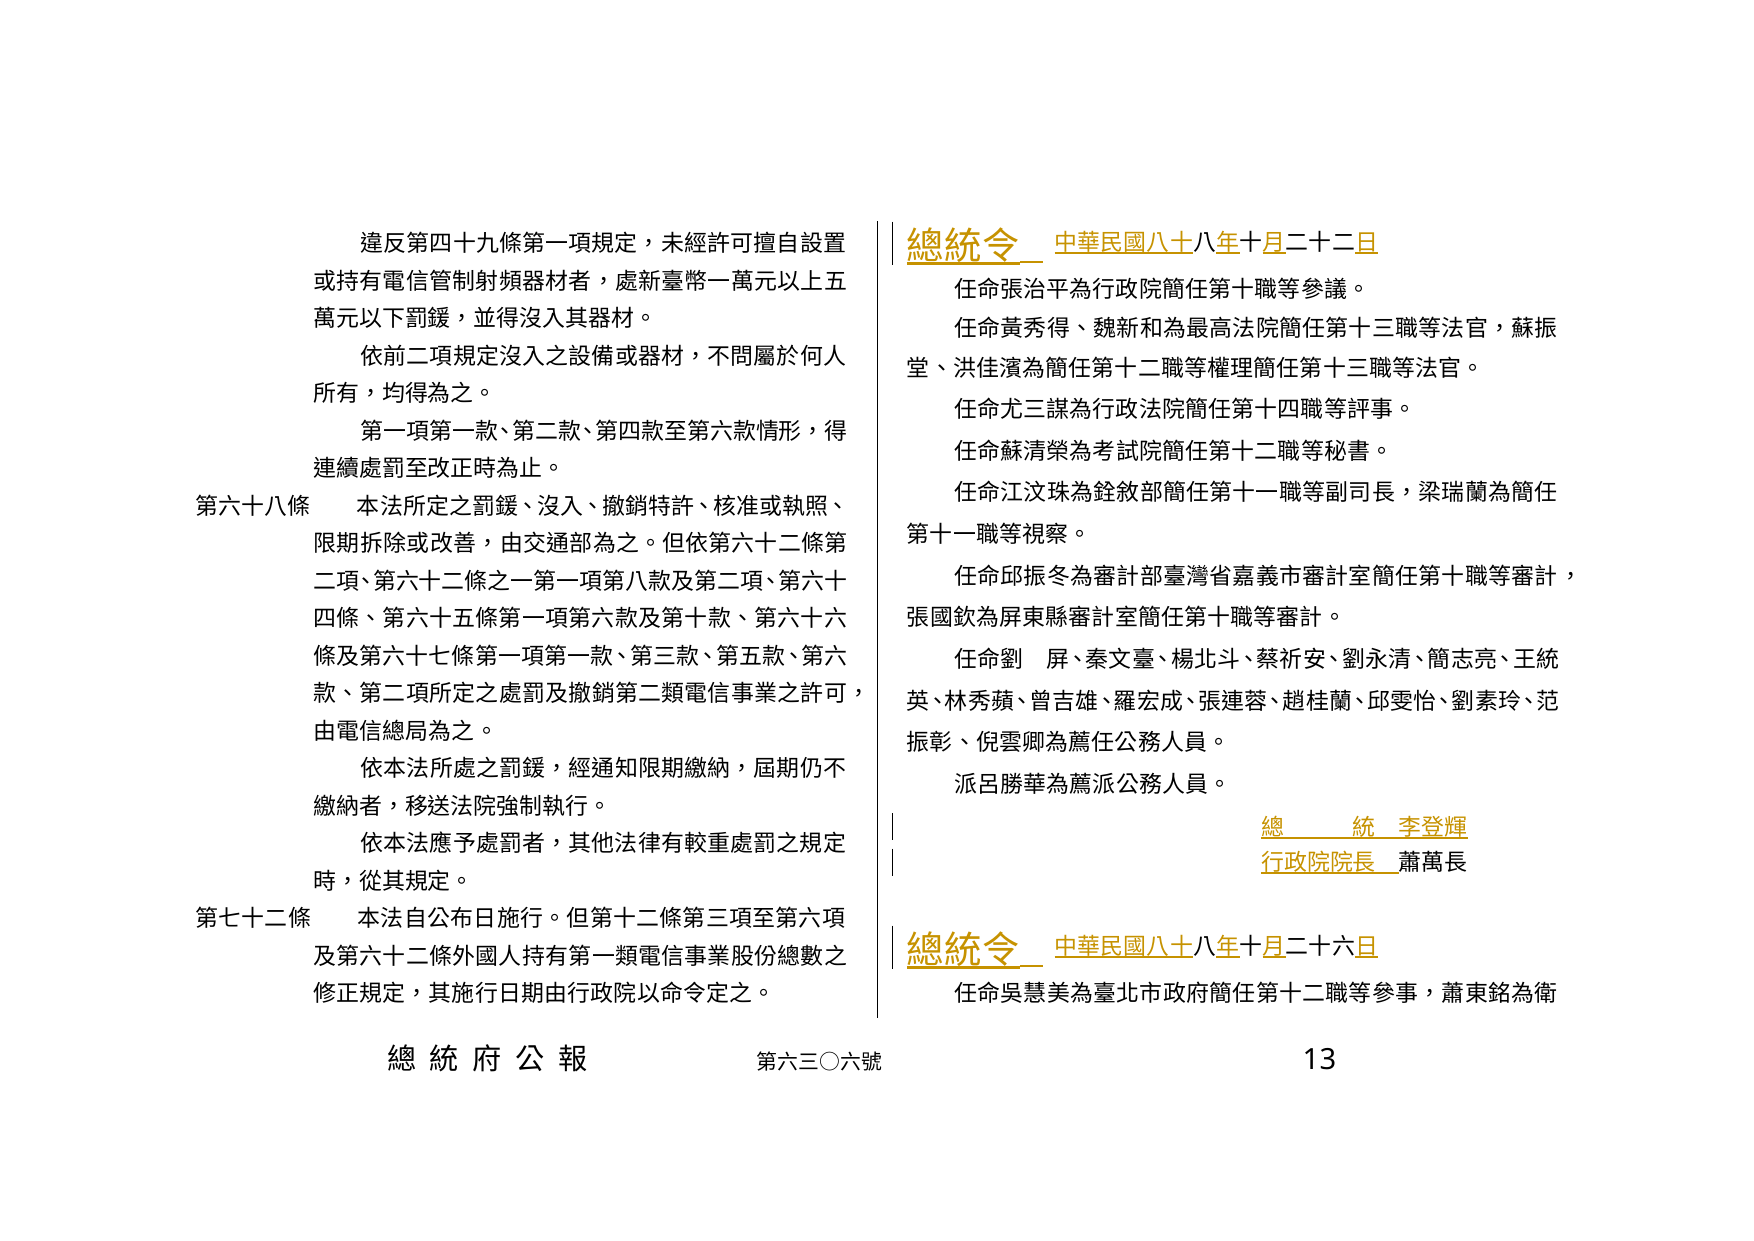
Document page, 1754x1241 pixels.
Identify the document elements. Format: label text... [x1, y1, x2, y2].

text 任命吳慧美為臺北市政府簡任第十二職等參事，蕭東銘為衛 [907, 969, 1559, 1009]
text 依本法所處之罰鍰，經通知限期繳納，屆期仍不繳納者，移送法院強制執行。 [313, 747, 847, 822]
text 派呂勝華為薦派公務人員。 [907, 759, 1559, 801]
text 總 統 李登輝 [907, 813, 1559, 840]
text 任命尤三謀為行政法院簡任第十四職等評事。 [907, 384, 1559, 426]
table_header 中華民國八十八年十月二十六日 [1051, 926, 1564, 969]
table_header 中華民國八十八年十月二十二日 [1051, 222, 1564, 265]
text 行政院院長 蕭萬長 [907, 849, 1559, 876]
text 任命劉 屏、秦文臺、楊北斗、蔡祈安、劉永清、簡志亮、王統英、林秀蘋、曾吉雄、羅宏成、張連蓉、趙桂蘭、邱雯怡、劉素玲、范振彰、倪雲卿為薦任公務人員。 [907, 634, 1559, 759]
text 任命江汶珠為銓敘部簡任第十一職等副司長，梁瑞蘭為簡任第十一職等視察。 [907, 467, 1559, 551]
text 任命邱振冬為審計部臺灣省嘉義市審計室簡任第十職等審計，張國欽為屏東縣審計室簡任第十職等審計。 [907, 551, 1559, 634]
table_header 總統令 [904, 222, 1051, 265]
text 違反第四十九條第一項規定，未經許可擅自設置或持有電信管制射頻器材者，處新臺幣一萬元以上五萬元以下罰鍰，並得沒入其器材。 [313, 222, 847, 334]
text 任命張治平為行政院簡任第十職等參議。 [907, 265, 1559, 305]
text 第七十二條 本法自公布日施行。但第十二條第三項至第六項及第六十二條外國人持有第一類電信事業股份總數之修正規定，其施行日期由行政院以命令定之。 [195, 897, 847, 1009]
text 第一項第一款、第二款、第四款至第六款情形，得連續處罰至改正時為止。 [313, 409, 847, 484]
table_header 總統令 [904, 926, 1051, 969]
text 任命蘇清榮為考試院簡任第十二職等秘書。 [907, 426, 1559, 467]
text 第六十八條 本法所定之罰鍰、沒入、撤銷特許、核准或執照、限期拆除或改善，由交通部為之。但依第六十二條第二項、第六十二條之一第一項第八款及第二項、第六十四條、第六十五條第一項第六款及第十款、第六十六條及第六十七條第一項第一款、第三款、第五款、第六款、第二項所定之處罰及撤銷第二類電信事業之許可，由電信總局為之。 [195, 484, 847, 747]
text 任命黃秀得、魏新和為最高法院簡任第十三職等法官，蘇振堂、洪佳濱為簡任第十二職等權理簡任第十三職等法官。 [907, 305, 1559, 384]
text 依本法應予處罰者，其他法律有較重處罰之規定時，從其規定。 [313, 822, 847, 897]
text 依前二項規定沒入之設備或器材，不問屬於何人所有，均得為之。 [313, 334, 847, 409]
